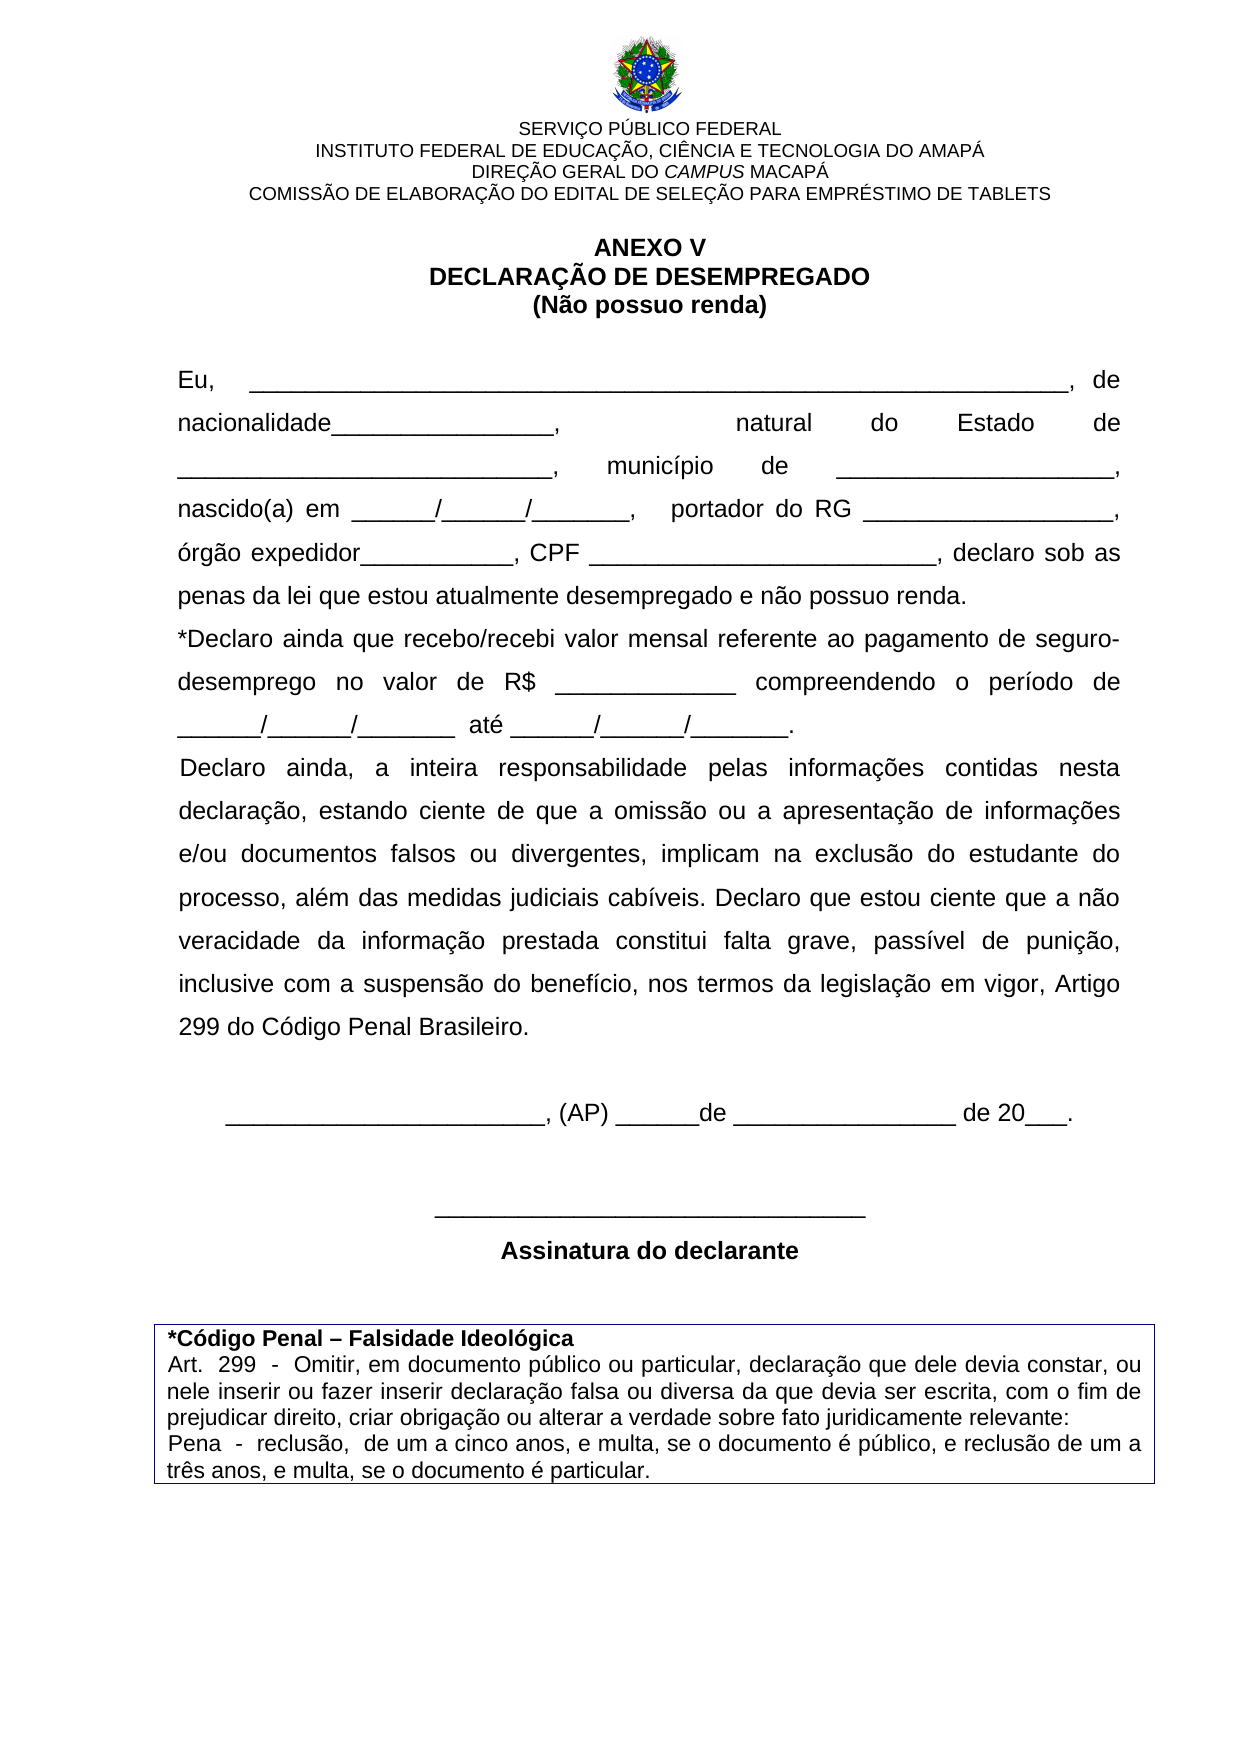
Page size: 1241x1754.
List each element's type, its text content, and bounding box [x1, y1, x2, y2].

text Assinatura do declarante [177, 1236, 1122, 1265]
picture [609, 35, 683, 114]
text ANEXO V [177, 233, 1122, 262]
text _______________________________ [178, 1190, 1122, 1219]
text Eu, ___________________________________________________________, de nacionalidade________________, natural do Estado de ___________________________, município de ____________________, nascido(a) em ______/______/_______, portador do RG __________________, órgão expedidor___________, CPF _________________________, declaro sob as penas da lei que estou atualmente desempregado e não possuo renda. [177, 365, 1122, 609]
text (Não possuo renda) [177, 290, 1122, 319]
text *Declaro ainda que recebo/recebi valor mensal referente ao pagamento de seguro-desemprego no valor de R$ _____________ compreendendo o período de ______/______/_______ até ______/______/_______. [177, 624, 1122, 739]
text Declaro ainda, a inteira responsabilidade pelas informações contidas nesta declaração, estando ciente de que a omissão ou a apresentação de informações e/ou documentos falsos ou divergentes, implicam na exclusão do estudante do processo, além das medidas judiciais cabíveis. Declaro que estou ciente que a não veracidade da informação prestada constitui falta grave, passível de punição, inclusive com a suspensão do benefício, nos termos da legislação em vigor, Artigo 299 do Código Penal Brasileiro. [178, 753, 1122, 1041]
text _______________________, (AP) ______de ________________ de 20___. [178, 1098, 1122, 1127]
text DECLARAÇÃO DE DESEMPREGADO [177, 262, 1122, 290]
table_header *Código Penal – Falsidade Ideológica Art. 299 - Omitir, em documento público ou particular, declaração que dele devia constar, ou nele inserir ou fazer inserir declaração falsa ou diversa da que devia ser escrita, com o fim de prejudicar direito, criar obrigação ou alterar a verdade sobre fato juridicamente relevante: Pena - reclusão, de um a cinco anos, e multa, se o documento é público, e reclusão de um a três anos, e multa, se o documento é particular. [155, 1325, 1154, 1483]
